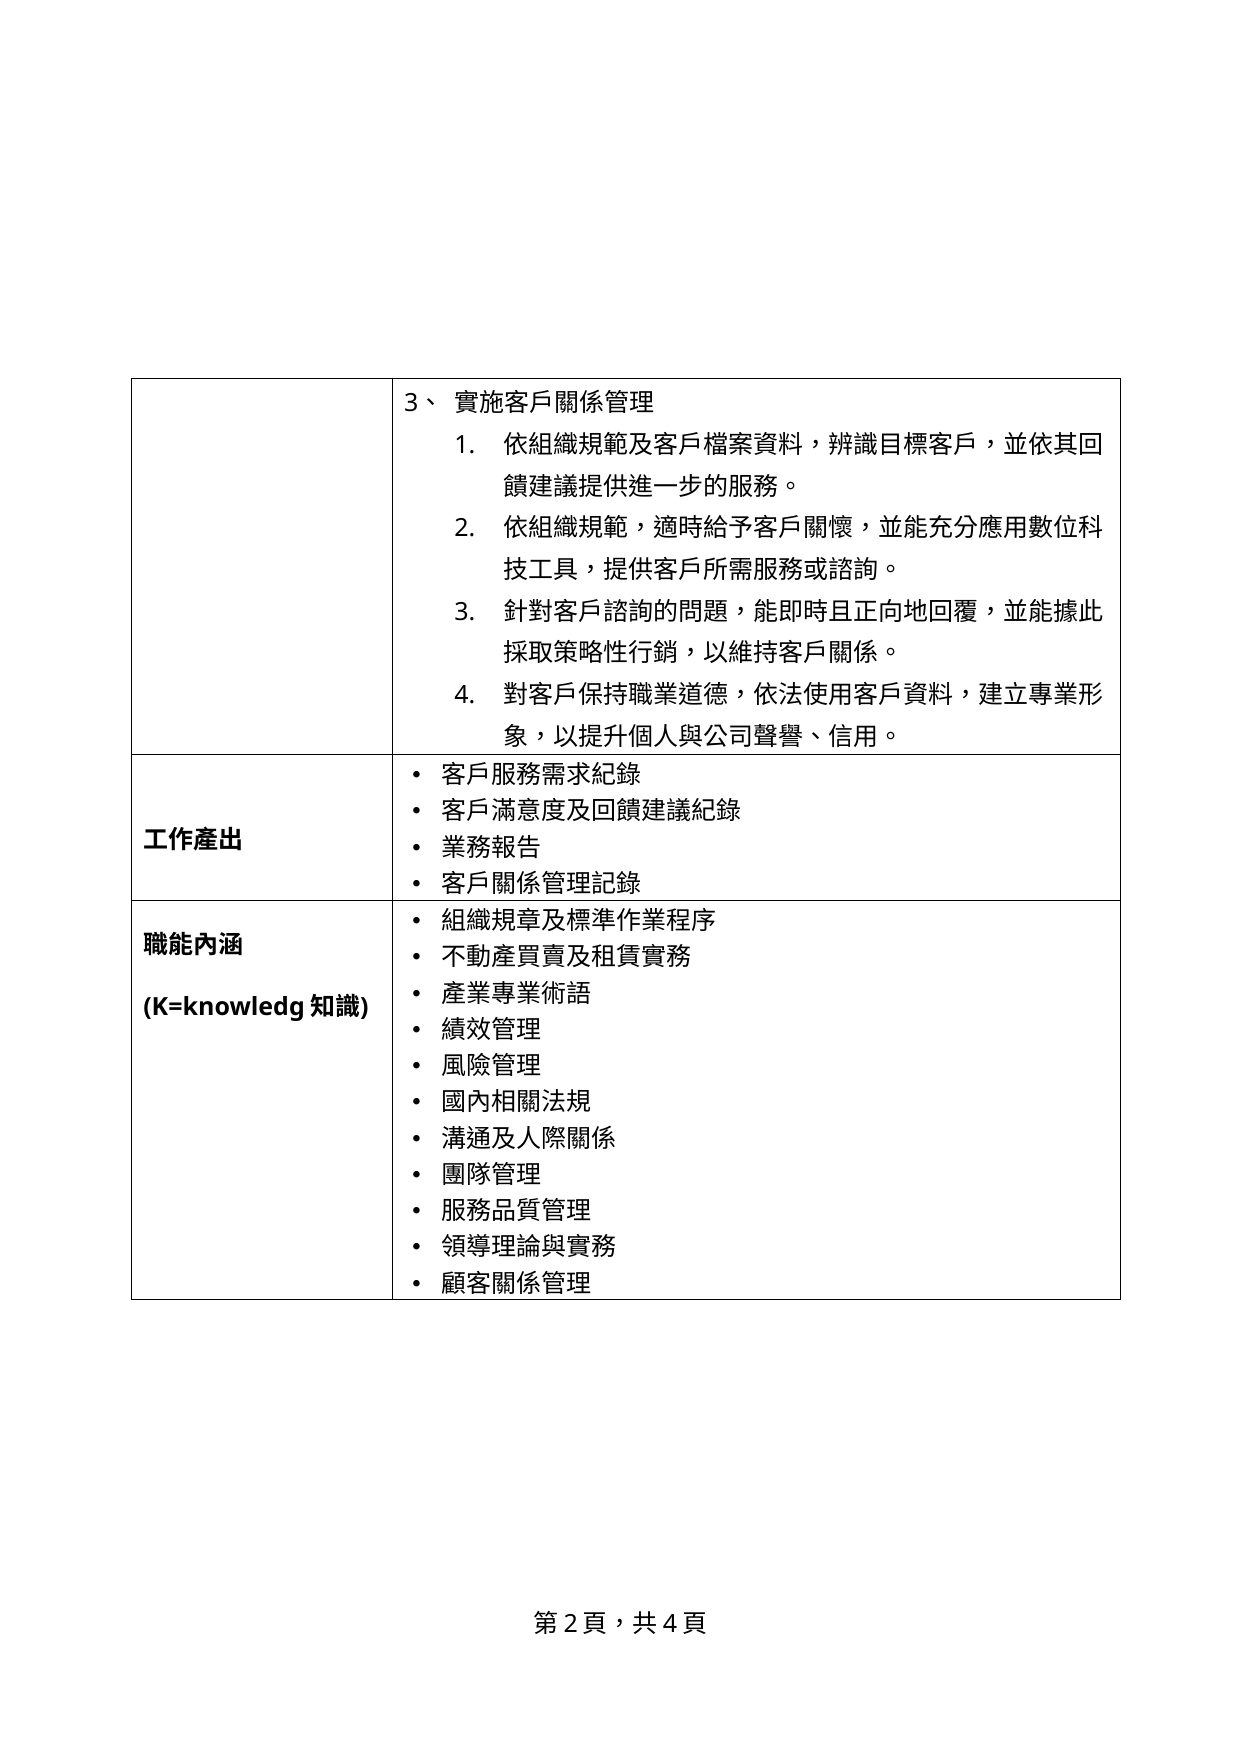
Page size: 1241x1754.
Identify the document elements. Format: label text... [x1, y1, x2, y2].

table_cell [132, 379, 392, 753]
table_cell 工作產出 [132, 755, 392, 899]
table_cell 判斷與確認客戶需求與回饋 依專業與倫理規範、組織規範及相關法規，處理客戶的服務需求，提供其可靠的資金、法令等資訊與建議。 協助經紀人員和客戶清楚溝通客戶的需求，提供經紀人員必要的協助，以即時因應緊急風險。 依組織規範，審核並記錄客戶對服務的需求，確保符合契約規定及能達成業績目標之程度。 管理客戶需求完成的過程與結果，並取得相關人員的建議回饋，瞭解客戶的滿意度。 提升客戶服務品質 依組織規範，記錄經紀人員對客戶服務需求的達成過程、結果。 與經紀人員討論客戶服務落差的原因及改善方式，並將之列入業務報告。 將營業報告分發相關人員，詳述提升品質與績效及資源分配的調整方式。 實施客戶關係管理 依組織規範及客戶檔案資料，辨識目標客戶，並依其回饋建議提供進一步的服務。 依組織規範，適時給予客戶關懷，並能充分應用數位科技工具，提供客戶所需服務或諮詢。 針對客戶諮詢的問題，能即時且正向地回覆，並能據此採取策略性行銷，以維持客戶關係。 對客戶保持職業道德，依法使用客戶資料，建立專業形象，以提升個人與公司聲譽、信用。 [393, 379, 1120, 753]
table_cell 客戶服務需求紀錄 客戶滿意度及回饋建議紀錄 業務報告 客戶關係管理記錄 [393, 755, 1120, 899]
table_cell 組織規章及標準作業程序 不動產買賣及租賃實務 產業專業術語 績效管理 風險管理 國內相關法規 溝通及人際關係 團隊管理 服務品質管理 領導理論與實務 顧客關係管理 公共關係概念 消費者行為學 不動產市場投資與評估 不動產估價概要 數位行銷實務 [393, 901, 1120, 1299]
table_cell 職能內涵 (K=knowledg知識) [132, 901, 392, 1299]
